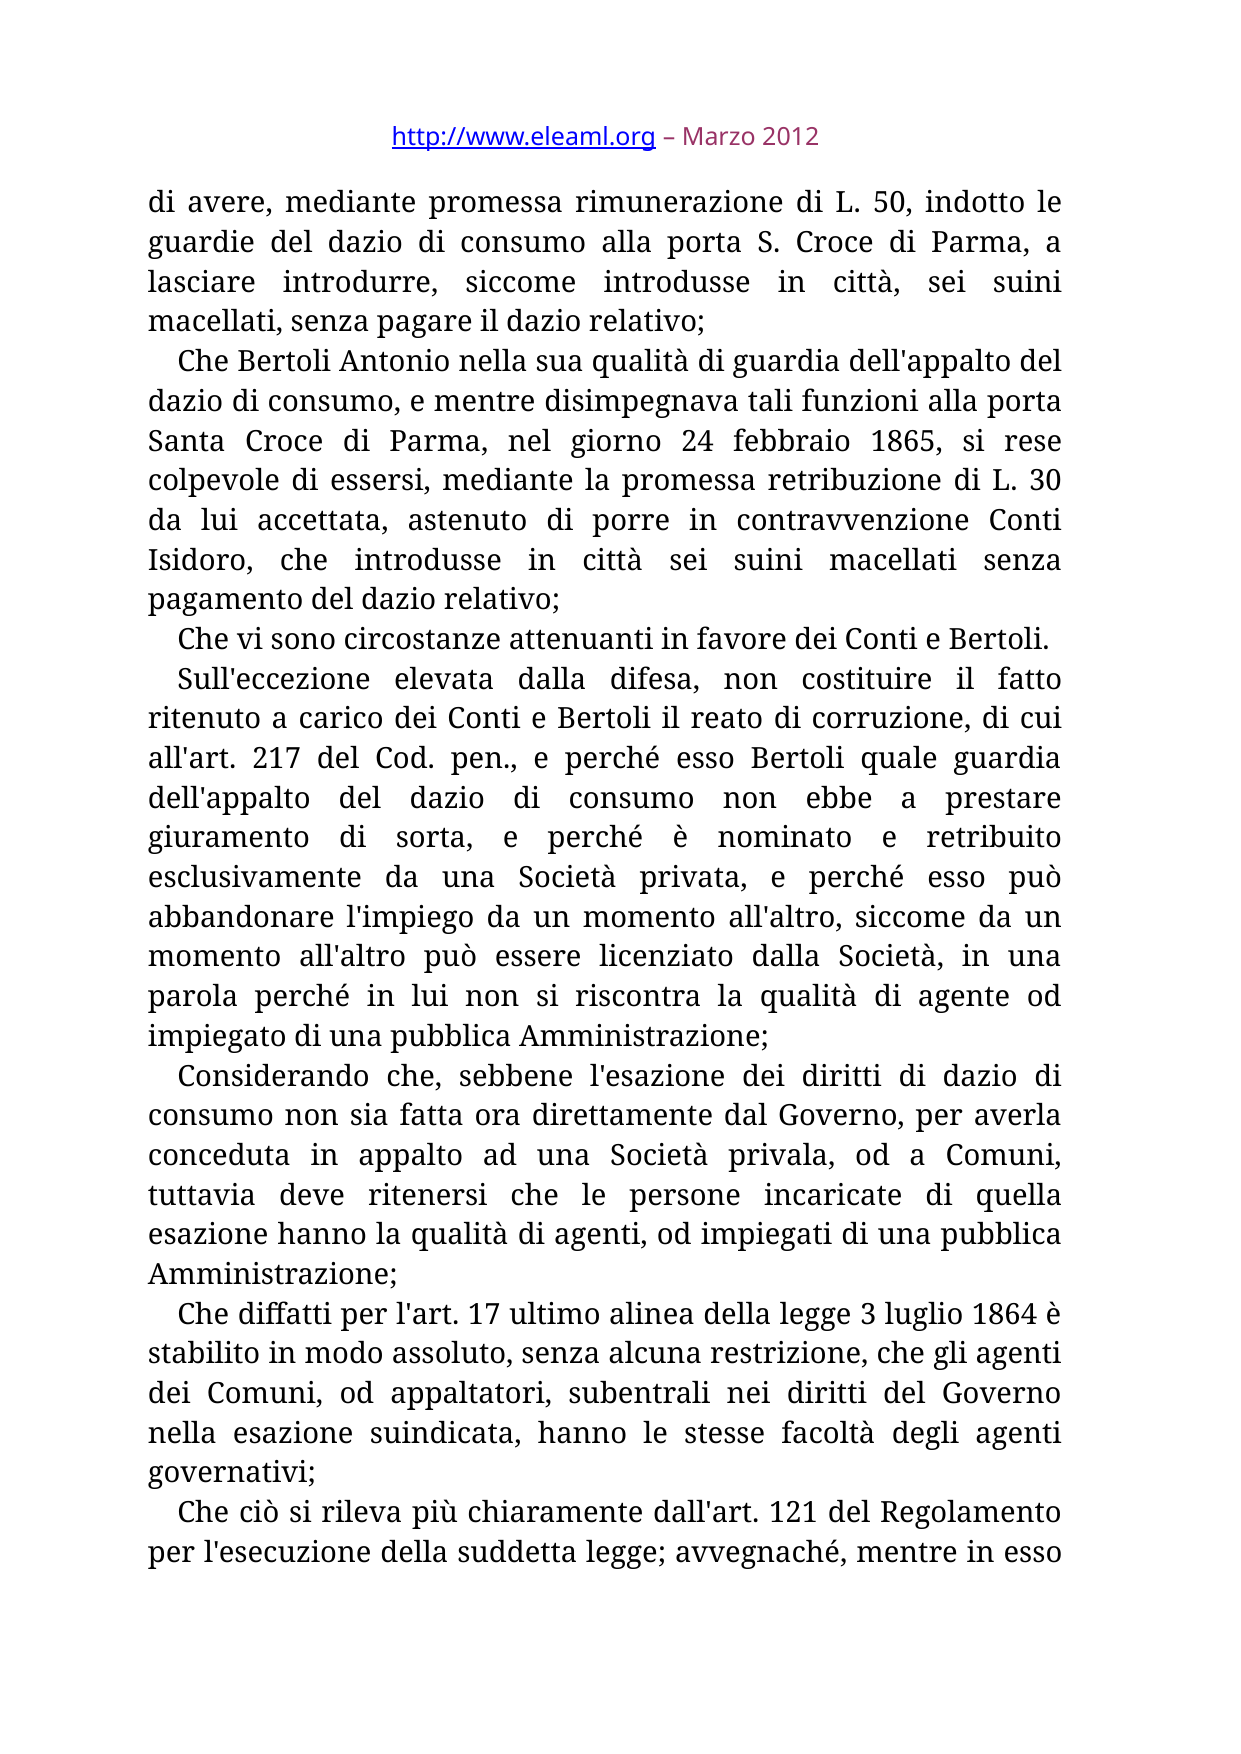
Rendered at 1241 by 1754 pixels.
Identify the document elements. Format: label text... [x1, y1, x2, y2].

text Che vi sono circostanze attenuanti in favore dei Conti e Bertoli. [148, 618, 1063, 658]
text di avere, mediante promessa rimunerazione di L. 50, indotto le guardie del dazio di consumo alla porta S. Croce di Parma, a lasciare introdurre, siccome introdusse in città, sei suini macellati, senza pagare il dazio relativo; [148, 182, 1063, 340]
text Che ciò si rileva più chiaramente dall'art. 121 del Regolamento per l'esecuzione della suddetta legge; avvegnaché, mentre in esso [148, 1491, 1063, 1571]
text Considerando che, sebbene l'esazione dei diritti di dazio di consumo non sia fatta ora direttamente dal Governo, per averla conceduta in appalto ad una Società privala, od a Comuni, tuttavia deve ritenersi che le persone incaricate di quella esazione hanno la qualità di agenti, od impiegati di una pubblica Amministrazione; [148, 1055, 1063, 1293]
text Che Bertoli Antonio nella sua qualità di guardia dell'appalto del dazio di consumo, e mentre disimpegnava tali funzioni alla porta Santa Croce di Parma, nel giorno 24 febbraio 1865, si rese colpevole di essersi, mediante la promessa retribuzione di L. 30 da lui accettata, astenuto di porre in contravvenzione Conti Isidoro, che introdusse in città sei suini macellati senza pagamento del dazio relativo; [148, 340, 1063, 618]
text Sull'eccezione elevata dalla difesa, non costituire il fatto ritenuto a carico dei Conti e Bertoli il reato di corruzione, di cui all'art. 217 del Cod. pen., e perché esso Bertoli quale guardia dell'appalto del dazio di consumo non ebbe a prestare giuramento di sorta, e perché è nominato e retribuito esclusivamente da una Società privata, e perché esso può abbandonare l'impiego da un momento all'altro, siccome da un momento all'altro può essere licenziato dalla Società, in una parola perché in lui non si riscontra la qualità di agente od impiegato di una pubblica Amministrazione; [148, 658, 1063, 1055]
text Che diffatti per l'art. 17 ultimo alinea della legge 3 luglio 1864 è stabilito in modo assoluto, senza alcuna restrizione, che gli agenti dei Comuni, od appaltatori, subentrali nei diritti del Governo nella esazione suindicata, hanno le stesse facoltà degli agenti governativi; [148, 1293, 1063, 1491]
